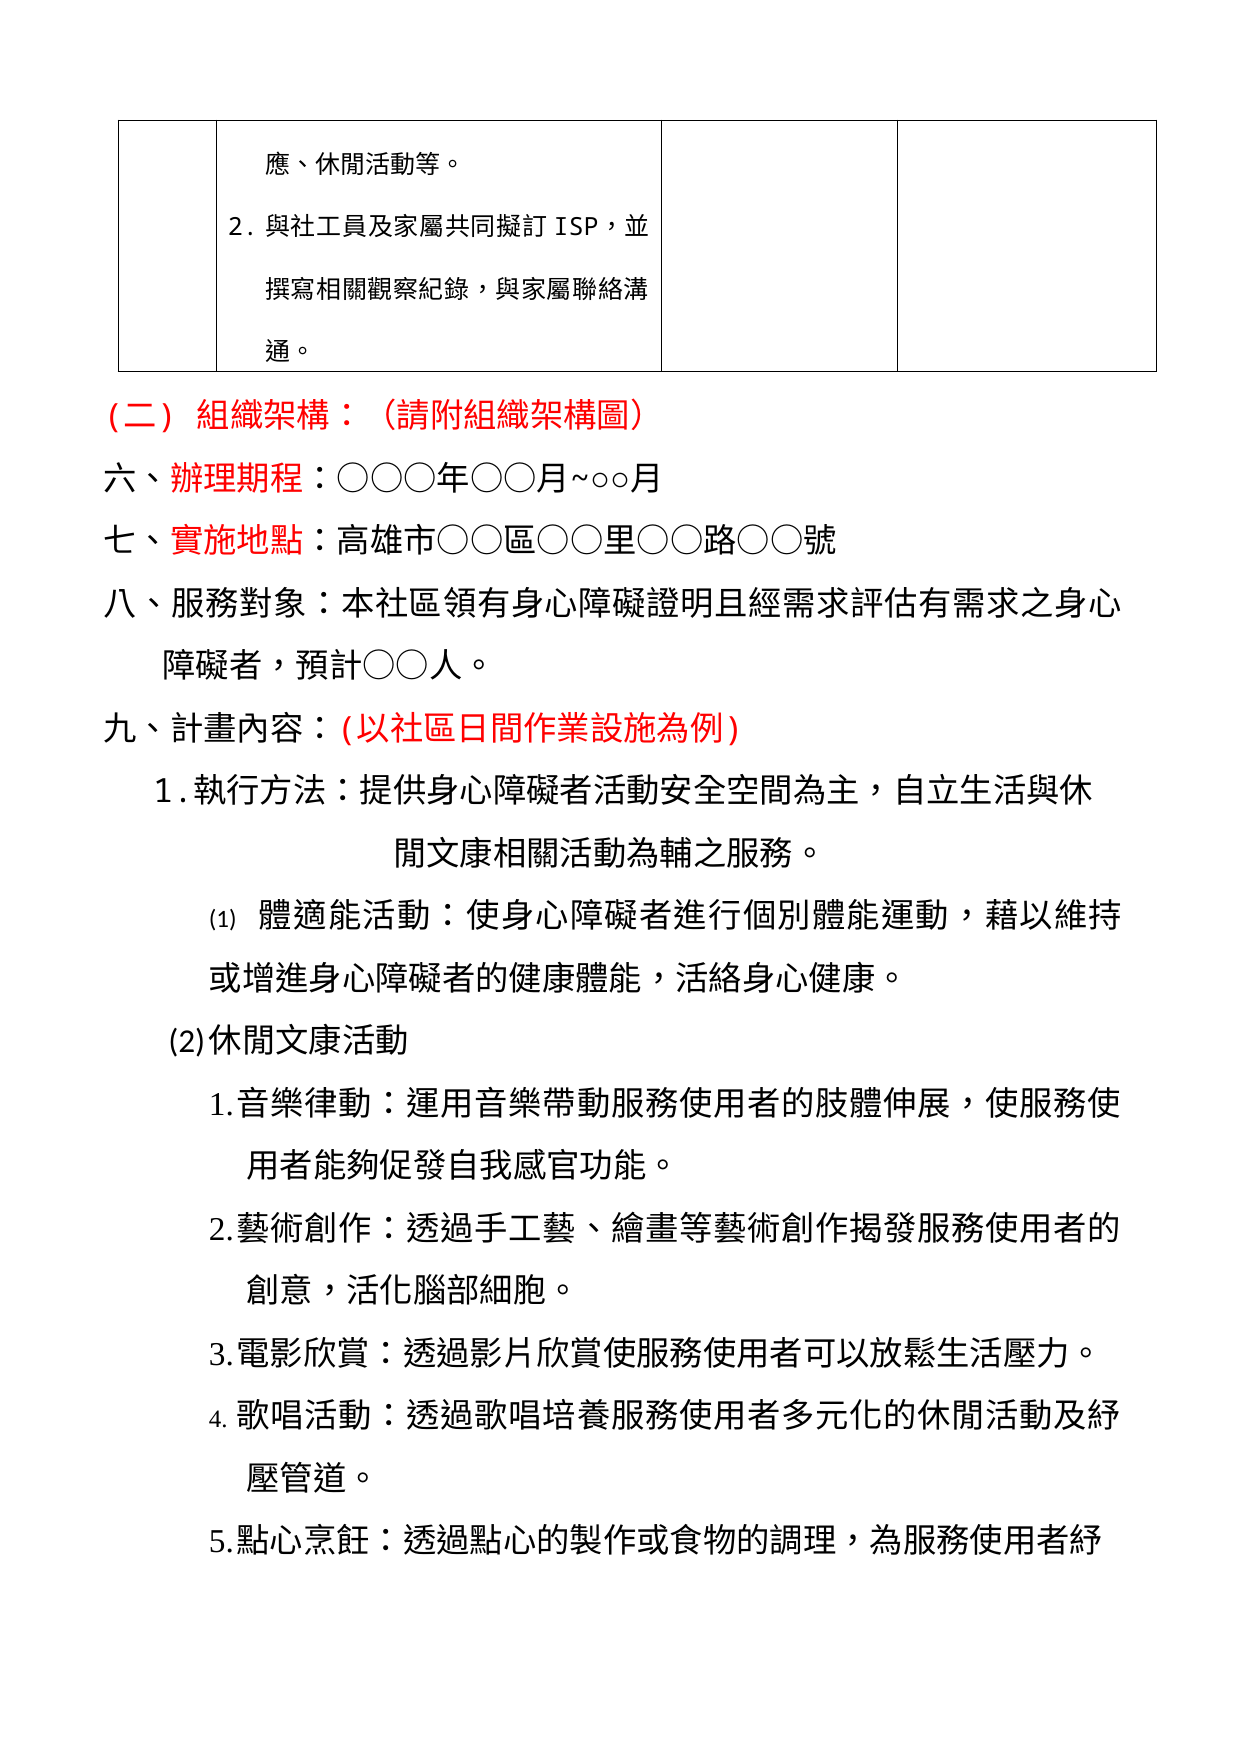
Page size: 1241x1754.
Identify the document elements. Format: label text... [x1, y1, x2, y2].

text 七、實施地點：高雄市○○區○○里○○路○○號 [103, 497, 1122, 559]
text 1.執行方法：提供身心障礙者活動安全空間為主，自立生活與休 [133, 747, 1122, 809]
list 點心烹飪：透過點心的製作或食物的調理，為服務使用者紓 [209, 1497, 1122, 1559]
table_cell [662, 121, 897, 371]
text 六、辦理期程：○○○年○○月~○○月 [103, 434, 1122, 497]
list 藝術創作：透過手工藝、繪畫等藝術創作揭發服務使用者的創意，活化腦部細胞。 [209, 1184, 1122, 1309]
text 九、計畫內容：(以社區日間作業設施為例) [103, 684, 1122, 747]
text 八、服務對象：本社區領有身心障礙證明且經需求評估有需求之身心障礙者，預計○○人。 [103, 559, 1122, 684]
table_cell [119, 121, 216, 371]
list 音樂律動：運用音樂帶動服務使用者的肢體伸展，使服務使用者能夠促發自我感官功能。 [209, 1059, 1122, 1184]
list 電影欣賞：透過影片欣賞使服務使用者可以放鬆生活壓力。 [209, 1309, 1122, 1372]
list 體適能活動：使身心障礙者進行個別體能運動，藉以維持或增進身心障礙者的健康體能，活絡身心健康。 [209, 872, 1122, 997]
table_cell 服務使用者之日常生活支持活動，包含作業活動、生活自理、社區適應、休閒活動等。 與社工員及家屬共同擬訂ISP，並撰寫相關觀察紀錄，與家屬聯絡溝通。 [217, 121, 661, 371]
list 休閒文康活動 [168, 997, 1122, 1059]
list 歌唱活動：透過歌唱培養服務使用者多元化的休閒活動及紓壓管道。 [209, 1372, 1122, 1497]
table_cell [898, 121, 1156, 371]
text 閒文康相關活動為輔之服務。 [133, 809, 1122, 872]
text (二) 組織架構：（請附組織架構圖） [103, 372, 1122, 434]
